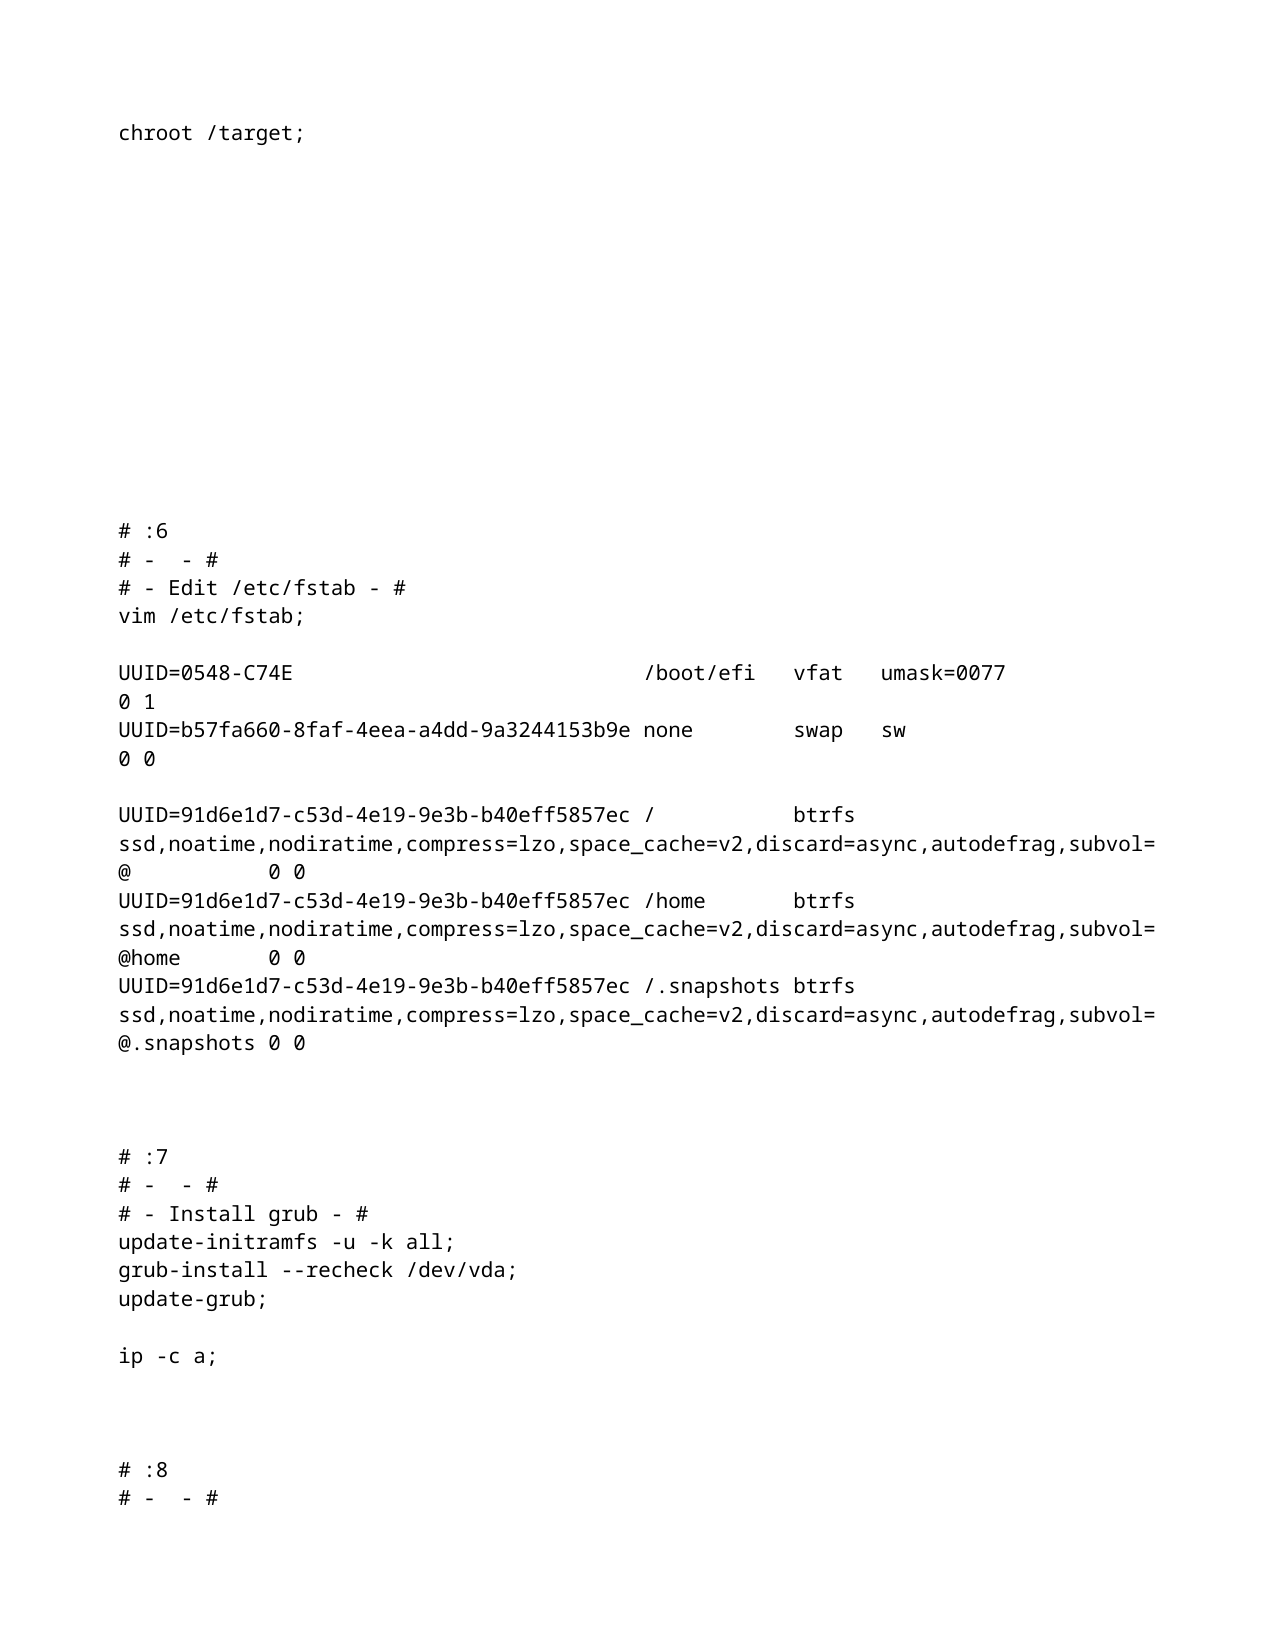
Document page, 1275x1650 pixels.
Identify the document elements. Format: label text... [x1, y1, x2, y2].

text update-grub; [118, 1284, 1157, 1312]
text UUID=0548-C74E /boot/efi vfat umask=0077 0 1 [118, 658, 1157, 715]
text grub-install --recheck /dev/vda; [118, 1256, 1157, 1284]
text vim /etc/fstab; [118, 602, 1157, 630]
text UUID=b57fa660-8faf-4eea-a4dd-9a3244153b9e none swap sw 0 0 [118, 715, 1157, 772]
text UUID=91d6e1d7-c53d-4e19-9e3b-b40eff5857ec /.snapshots btrfs ssd,noatime,nodiratime,compress=lzo,space_cache=v2,discard=async,autodefrag,subvol=@.snapshots 0 0 [118, 971, 1157, 1057]
text UUID=91d6e1d7-c53d-4e19-9e3b-b40eff5857ec /home btrfs ssd,noatime,nodiratime,compress=lzo,space_cache=v2,discard=async,autodefrag,subvol=@home 0 0 [118, 886, 1157, 971]
text # :6 [118, 516, 1157, 545]
text UUID=91d6e1d7-c53d-4e19-9e3b-b40eff5857ec / btrfs ssd,noatime,nodiratime,compress=lzo,space_cache=v2,discard=async,autodefrag,subvol=@ 0 0 [118, 801, 1157, 886]
text # :7 [118, 1142, 1157, 1170]
text # - - # [118, 1483, 1157, 1512]
text # :8 [118, 1455, 1157, 1483]
text ip -c a; [118, 1341, 1157, 1369]
text # - Install grub - # [118, 1199, 1157, 1227]
text # - - # [118, 545, 1157, 573]
text # - Edit /etc/fstab - # [118, 573, 1157, 602]
text update-initramfs -u -k all; [118, 1227, 1157, 1256]
text chroot /target; [118, 118, 1157, 147]
text # - - # [118, 1170, 1157, 1199]
